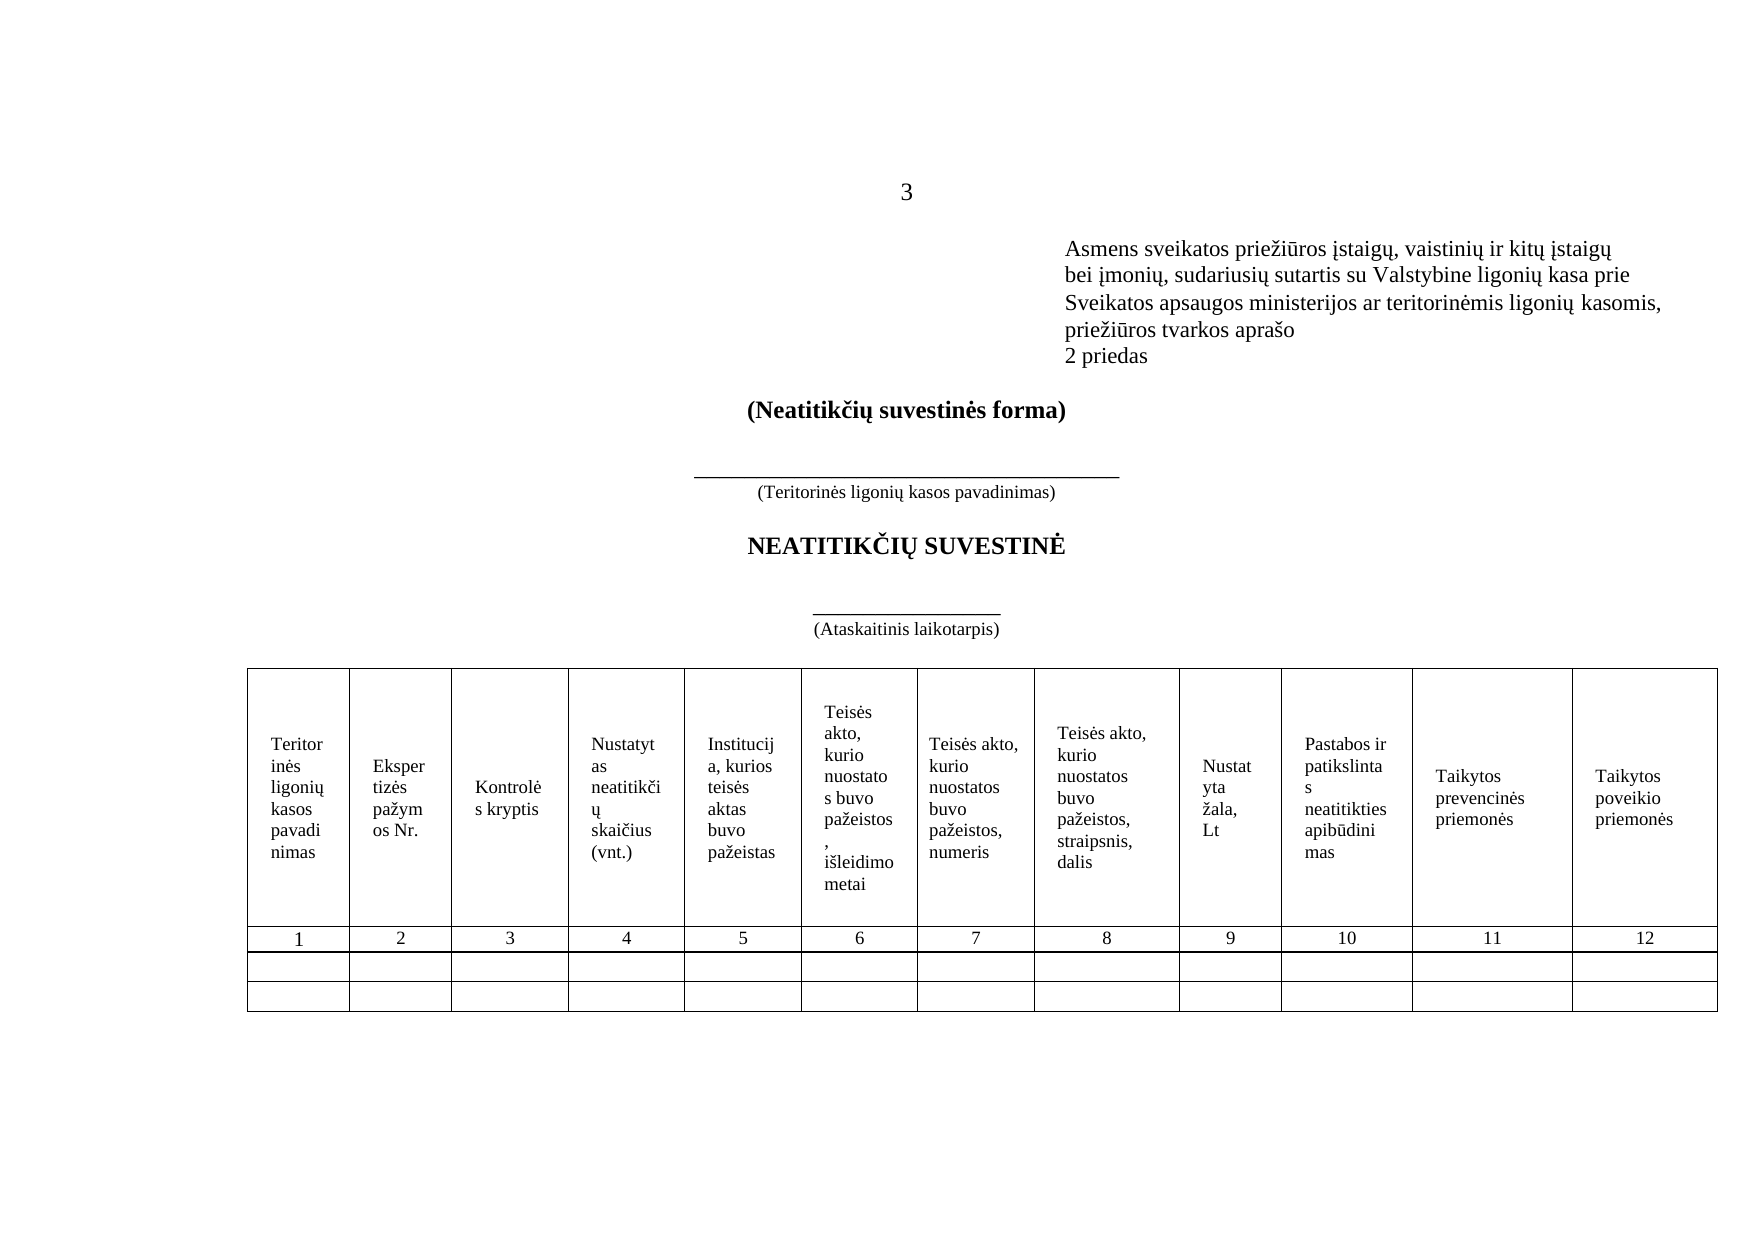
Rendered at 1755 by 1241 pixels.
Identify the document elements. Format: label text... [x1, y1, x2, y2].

table_cell [248, 953, 349, 981]
table_cell [1180, 953, 1281, 981]
table_header Ekspertizės pažymos Nr. [350, 669, 451, 926]
table_cell 5 [685, 927, 801, 951]
text (Teritorinės ligonių kasos pavadinimas) [118, 481, 1695, 503]
table_cell [685, 953, 801, 981]
table_cell [802, 953, 917, 981]
table_cell [569, 982, 684, 1011]
table_cell 12 [1573, 927, 1717, 951]
table_cell 6 [802, 927, 917, 951]
text __________________________________ [118, 452, 1695, 481]
table_cell [1035, 982, 1179, 1011]
text (Ataskaitinis laikotarpis) [118, 618, 1695, 639]
table_header Teisės akto, kurio nuostatos buvo pažeistos, straipsnis, dalis [1035, 669, 1179, 926]
table_cell [918, 953, 1034, 981]
table_cell 11 [1413, 927, 1572, 951]
table_cell [1573, 953, 1717, 981]
table_header Kontrolės kryptis [452, 669, 568, 926]
table_cell [1035, 953, 1179, 981]
table_cell 3 [452, 927, 568, 951]
table_cell 10 [1282, 927, 1412, 951]
table_cell [1413, 982, 1572, 1011]
table_header Teisės akto, kurio nuostatos buvo pažeistos, išleidimo metai [802, 669, 917, 926]
text NEATITIKČIŲ SUVESTINĖ [118, 531, 1695, 560]
table_cell [1180, 982, 1281, 1011]
table_cell [685, 982, 801, 1011]
table_cell [1413, 953, 1572, 981]
table_cell [918, 982, 1034, 1011]
table_cell [1282, 982, 1412, 1011]
table_header Nustatyta žala, Lt [1180, 669, 1281, 926]
table_cell [569, 953, 684, 981]
table_header Taikytos poveikio priemonės [1573, 669, 1717, 926]
table_cell [350, 953, 451, 981]
table_header Taikytos prevencinės priemonės [1413, 669, 1572, 926]
table_cell [1282, 953, 1412, 981]
table_cell [248, 982, 349, 1011]
table_cell [1573, 982, 1717, 1011]
table_cell 9 [1180, 927, 1281, 951]
table_cell [350, 982, 451, 1011]
table_cell 8 [1035, 927, 1179, 951]
table_cell [452, 953, 568, 981]
text _______________ [118, 589, 1695, 618]
table_header Teritorinės ligonių kasos pavadinimas [248, 669, 349, 926]
table_cell 2 [350, 927, 451, 951]
table_cell 4 [569, 927, 684, 951]
table_header Institucija, kurios teisės aktas buvo pažeistas [685, 669, 801, 926]
table_header Teisės akto, kurio nuostatos buvo pažeistos, numeris [918, 669, 1034, 926]
text 2 priedas [1064, 342, 1695, 369]
table_cell [452, 982, 568, 1011]
table_cell [802, 982, 917, 1011]
text bei įmonių, sudariusių sutartis su Valstybine ligonių kasa prie Sveikatos apsaugos ministerijos ar teritorinėmis ligonių kasomis, priežiūros tvarkos aprašo [1064, 261, 1695, 342]
table_header Nustatytas neatitikčių skaičius (vnt.) [569, 669, 684, 926]
table_cell 7 [918, 927, 1034, 951]
text Asmens sveikatos priežiūros įstaigų, vaistinių ir kitų įstaigų [1064, 235, 1695, 261]
text (Neatitikčių suvestinės forma) [118, 395, 1695, 423]
table_cell 1 [248, 927, 349, 951]
table_header Pastabos ir patikslintas neatitikties apibūdinimas [1282, 669, 1412, 926]
